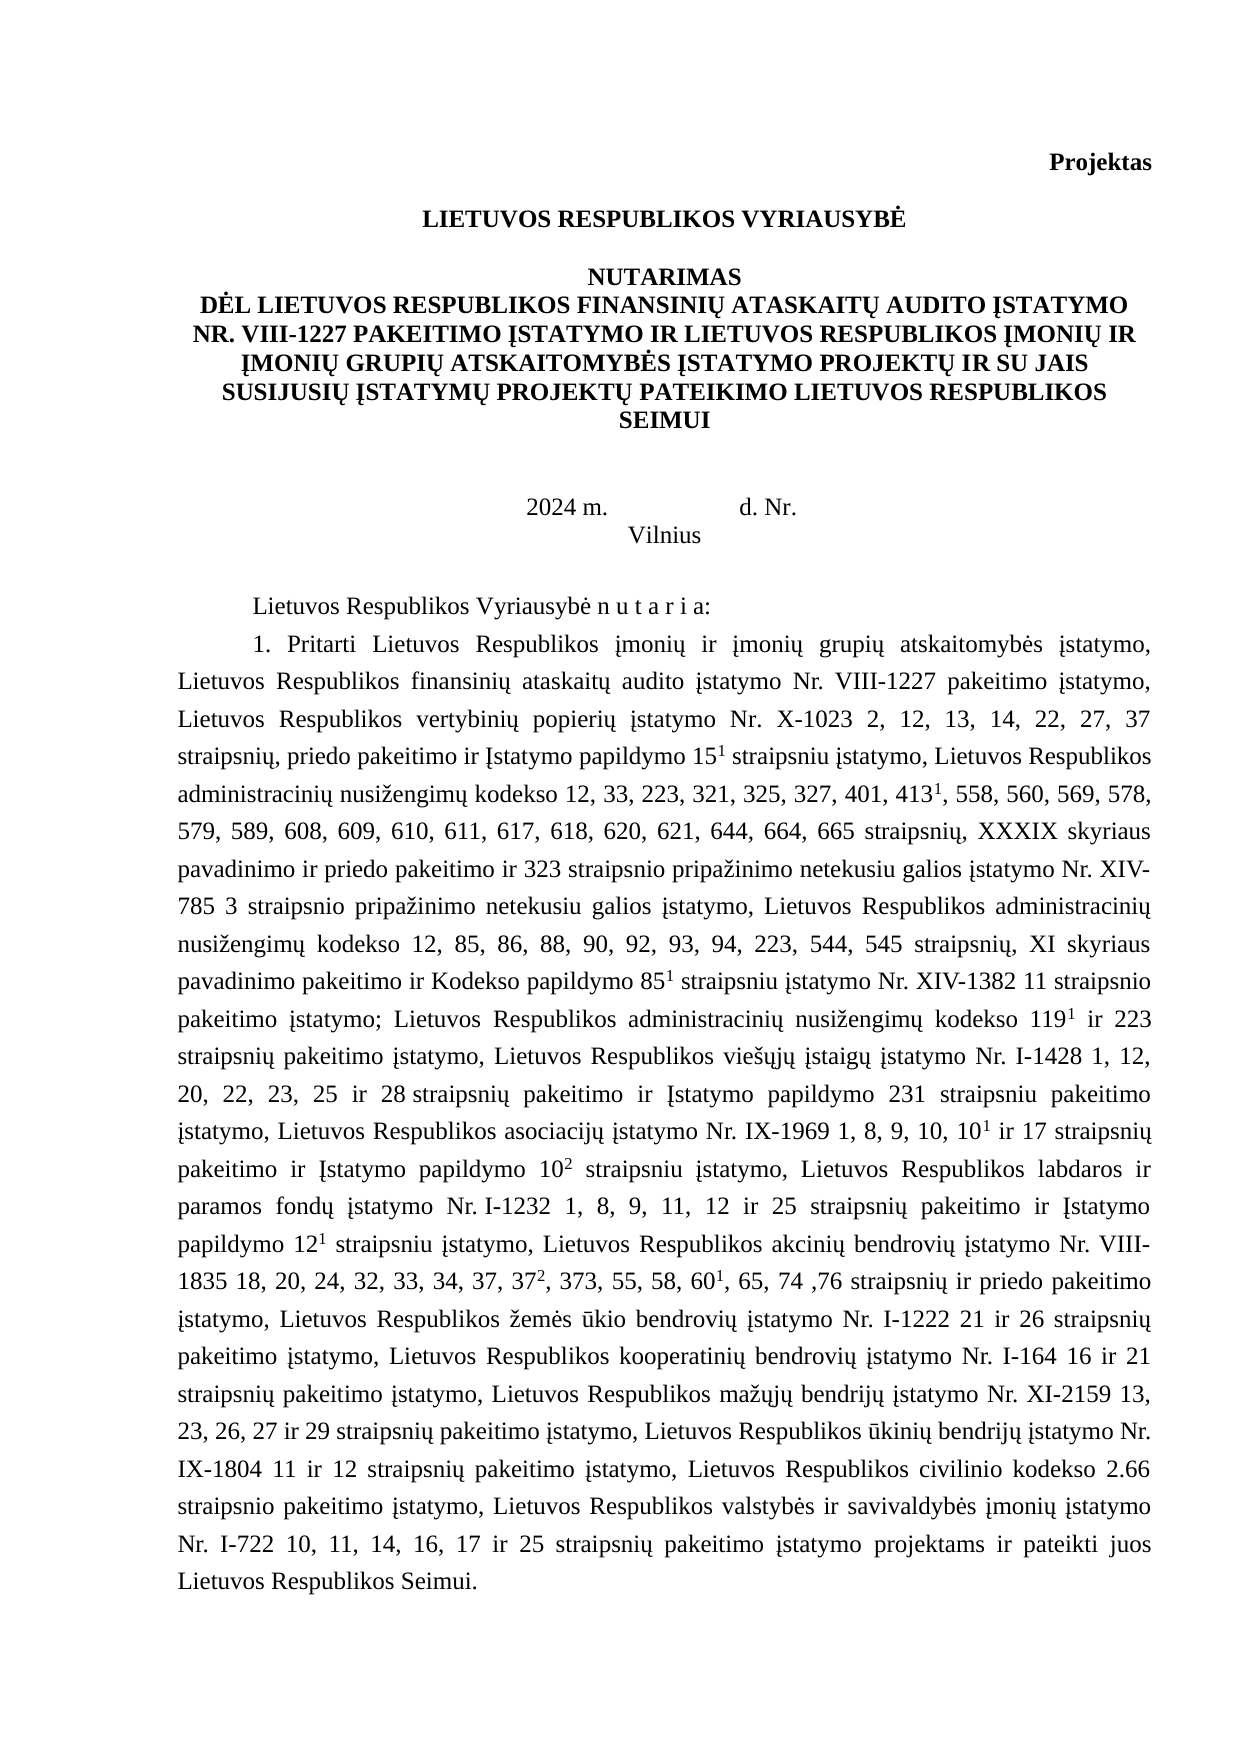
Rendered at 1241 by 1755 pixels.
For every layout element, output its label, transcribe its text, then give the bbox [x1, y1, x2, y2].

text 2024 m. d. Nr. [177, 492, 1152, 521]
text Projektas [945, 147, 1152, 176]
text Lietuvos Respublikos Vyriausybė n u t a r i a: [177, 582, 1152, 620]
text 1. Pritarti Lietuvos Respublikos įmonių ir įmonių grupių atskaitomybės įstatymo, Lietuvos Respublikos finansinių ataskaitų audito įstatymo Nr. VIII-1227 pakeitimo įstatymo, Lietuvos Respublikos vertybinių popierių įstatymo Nr. X-1023 2, 12, 13, 14, 22, 27, 37 straipsnių, priedo pakeitimo ir Įstatymo papildymo 151 straipsniu įstatymo, Lietuvos Respublikos administracinių nusižengimų kodekso 12, 33, 223, 321, 325, 327, 401, 4131, 558, 560, 569, 578, 579, 589, 608, 609, 610, 611, 617, 618, 620, 621, 644, 664, 665 straipsnių, XXXIX skyriaus pavadinimo ir priedo pakeitimo ir 323 straipsnio pripažinimo netekusiu galios įstatymo Nr. XIV-785 3 straipsnio pripažinimo netekusiu galios įstatymo, Lietuvos Respublikos administracinių nusižengimų kodekso 12, 85, 86, 88, 90, 92, 93, 94, 223, 544, 545 straipsnių, XI skyriaus pavadinimo pakeitimo ir Kodekso papildymo 851 straipsniu įstatymo Nr. XIV-1382 11 straipsnio pakeitimo įstatymo; Lietuvos Respublikos administracinių nusižengimų kodekso 1191 ir 223 straipsnių pakeitimo įstatymo, Lietuvos Respublikos viešųjų įstaigų įstatymo Nr. I-1428 1, 12, 20, 22, 23, 25 ir 28 straipsnių pakeitimo ir Įstatymo papildymo 231 straipsniu pakeitimo įstatymo, Lietuvos Respublikos asociacijų įstatymo Nr. IX-1969 1, 8, 9, 10, 101 ir 17 straipsnių pakeitimo ir Įstatymo papildymo 102 straipsniu įstatymo, Lietuvos Respublikos labdaros ir paramos fondų įstatymo Nr. I-1232 1, 8, 9, 11, 12 ir 25 straipsnių pakeitimo ir Įstatymo papildymo 121 straipsniu įstatymo, Lietuvos Respublikos akcinių bendrovių įstatymo Nr. VIII-1835 18, 20, 24, 32, 33, 34, 37, 372, 373, 55, 58, 601, 65, 74 ,76 straipsnių ir priedo pakeitimo įstatymo, Lietuvos Respublikos žemės ūkio bendrovių įstatymo Nr. I-1222 21 ir 26 straipsnių pakeitimo įstatymo, Lietuvos Respublikos kooperatinių bendrovių įstatymo Nr. I-164 16 ir 21 straipsnių pakeitimo įstatymo, Lietuvos Respublikos mažųjų bendrijų įstatymo Nr. XI-2159 13, 23, 26, 27 ir 29 straipsnių pakeitimo įstatymo, Lietuvos Respublikos ūkinių bendrijų įstatymo Nr. IX-1804 11 ir 12 straipsnių pakeitimo įstatymo, Lietuvos Respublikos civilinio kodekso 2.66 straipsnio pakeitimo įstatymo, Lietuvos Respublikos valstybės ir savivaldybės įmonių įstatymo Nr. I-722 10, 11, 14, 16, 17 ir 25 straipsnių pakeitimo įstatymo projektams ir pateikti juos Lietuvos Respublikos Seimui. [177, 620, 1152, 1595]
text Vilnius [177, 521, 1152, 549]
text NUTARIMAS [177, 262, 1152, 291]
text LIETUVOS RESPUBLIKOS VYRIAUSYBĖ [177, 204, 1152, 233]
text DĖL LIETUVOS RESPUBLIKOS FINANSINIŲ ATASKAITŲ AUDITO ĮSTATYMO nr. viii-1227 pakeitimo įstatymo ir LIETUVOS RESPUBLIKOS ĮMONIŲ IR ĮMONIŲ GRUPIŲ ATSKAITOMYBĖS ĮSTATYMO PROJEKTŲ IR SU JAIS SUSIJUSIŲ ĮSTATYMŲ PROJEKTŲ PATEIKIMO LIETUVOS RESPUBLIKOS SEIMUI [177, 291, 1152, 434]
